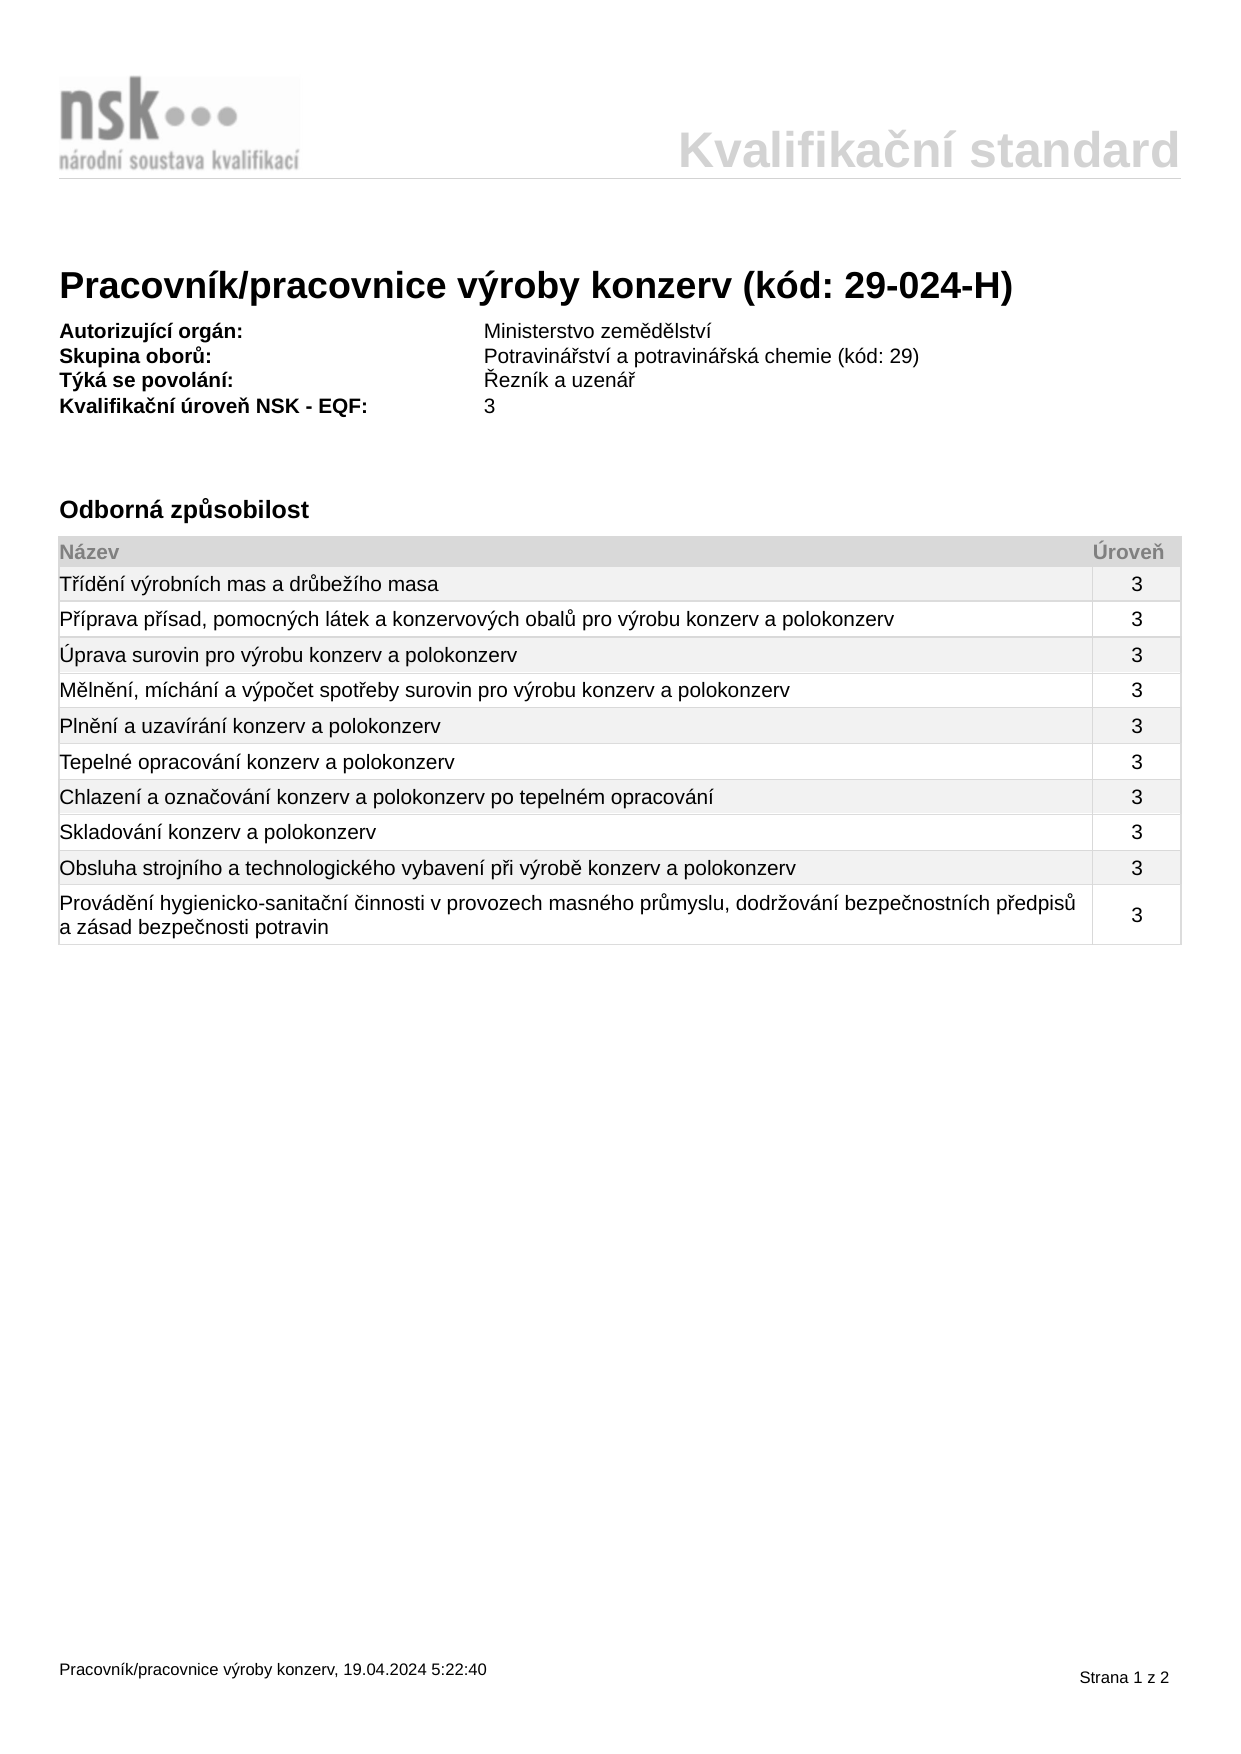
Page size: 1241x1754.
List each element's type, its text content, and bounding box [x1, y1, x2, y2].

table_cell [620, 196, 626, 224]
table_cell Strana 1 z 2 [862, 1660, 1169, 1696]
table_cell 3 [1093, 638, 1180, 672]
table_cell 3 [1093, 851, 1180, 884]
table_cell Odborná způsobilost [59, 489, 1181, 524]
table_cell [59, 172, 483, 178]
table_cell [59, 1244, 483, 1452]
table_cell Týká se povolání: [59, 368, 483, 392]
table_cell Třídění výrobních mas a drůbežího masa [60, 567, 1092, 600]
table_cell [1169, 1660, 1181, 1696]
table_cell Provádění hygienicko-sanitační činnosti v provozech masného průmyslu, dodržování bezpečnostních předpisů a zásad bezpečnosti potravin [60, 885, 1092, 944]
table_cell [626, 1453, 862, 1659]
table_cell [1093, 945, 1169, 1244]
table_cell Pracovník/pracovnice výroby konzerv (kód: 29-024-H) [59, 224, 1181, 307]
table_cell 3 [1093, 567, 1180, 600]
table_cell Plnění a uzavírání konzerv a polokonzerv [60, 708, 1092, 743]
picture [58, 59, 621, 172]
table_cell 3 [1093, 744, 1180, 779]
table_cell [59, 524, 483, 536]
table_cell 3 [1093, 780, 1180, 813]
table_cell [862, 307, 1093, 319]
table_cell [626, 196, 862, 224]
table_cell [1169, 524, 1181, 536]
table_cell [484, 307, 620, 319]
table_cell Skupina oborů: [59, 344, 483, 368]
table_cell [59, 945, 483, 1244]
table_cell [620, 418, 626, 489]
table_cell [626, 524, 862, 536]
table_cell Chlazení a označování konzerv a polokonzerv po tepelném opracování [60, 780, 1092, 813]
table_cell [626, 1244, 862, 1452]
table_cell Mělnění, míchání a výpočet spotřeby surovin pro výrobu konzerv a polokonzerv [60, 674, 1092, 707]
table_cell [620, 945, 626, 1244]
table_cell [626, 418, 862, 489]
table_cell [862, 196, 1093, 224]
table_cell Kvalifikační úroveň NSK - EQF: [59, 394, 483, 417]
table_cell [484, 1244, 620, 1452]
table_cell [59, 179, 1181, 196]
table_cell 3 [484, 394, 1181, 417]
table_cell Skladování konzerv a polokonzerv [60, 815, 1092, 849]
table_cell [1169, 945, 1181, 1244]
table_cell [1093, 524, 1169, 536]
table_cell [1093, 1244, 1169, 1452]
table_cell [59, 1453, 483, 1659]
table_cell [484, 945, 620, 1244]
table_cell Obsluha strojního a technologického vybavení při výrobě konzerv a polokonzerv [60, 851, 1092, 884]
table_cell [484, 172, 620, 178]
table_cell [862, 1244, 1093, 1452]
table_cell [862, 945, 1093, 1244]
table_cell 3 [1093, 815, 1180, 849]
table_cell Autorizující orgán: [59, 319, 483, 343]
table_cell [59, 418, 483, 489]
table_cell 3 [1093, 885, 1180, 944]
table_cell [484, 418, 620, 489]
table_cell [1093, 1453, 1169, 1659]
table_cell [1169, 1453, 1181, 1659]
table_cell [620, 1453, 626, 1659]
table_cell [1093, 418, 1169, 489]
table_cell Ministerstvo zemědělství [484, 319, 1181, 344]
table_cell 3 [1093, 602, 1180, 636]
table_cell 3 [1093, 674, 1180, 707]
table_cell [484, 196, 620, 224]
table_cell Úroveň [1093, 537, 1180, 566]
table_cell [1093, 196, 1169, 224]
table_cell [1093, 307, 1169, 319]
table_cell Potravinářství a potravinářská chemie (kód: 29) [484, 344, 1181, 368]
table_cell [862, 418, 1093, 489]
table_cell [59, 196, 483, 224]
table_cell 3 [1093, 708, 1180, 743]
table_cell [1169, 307, 1181, 319]
table_cell [862, 1453, 1093, 1659]
table_cell [1169, 1244, 1181, 1452]
table_cell [1169, 418, 1181, 489]
table_cell [620, 307, 626, 319]
table_cell Tepelné opracování konzerv a polokonzerv [60, 744, 1092, 779]
table_cell [620, 1244, 626, 1452]
table_cell Název [60, 537, 1092, 566]
table_cell [1169, 196, 1181, 224]
table_cell [626, 307, 862, 319]
table_cell [484, 1453, 620, 1659]
table_cell [620, 524, 626, 536]
table_header [621, 59, 626, 172]
table_cell [626, 945, 862, 1244]
table_cell Pracovník/pracovnice výroby konzerv, 19.04.2024 5:22:40 [59, 1660, 862, 1696]
table_header Kvalifikační standard [626, 59, 1181, 178]
table_cell Příprava přísad, pomocných látek a konzervových obalů pro výrobu konzerv a polokonzerv [60, 602, 1092, 636]
table_cell [484, 524, 620, 536]
table_cell Úprava surovin pro výrobu konzerv a polokonzerv [60, 638, 1092, 672]
table_cell [59, 307, 483, 319]
table_cell Řezník a uzenář [484, 368, 1181, 393]
table_cell [862, 524, 1093, 536]
